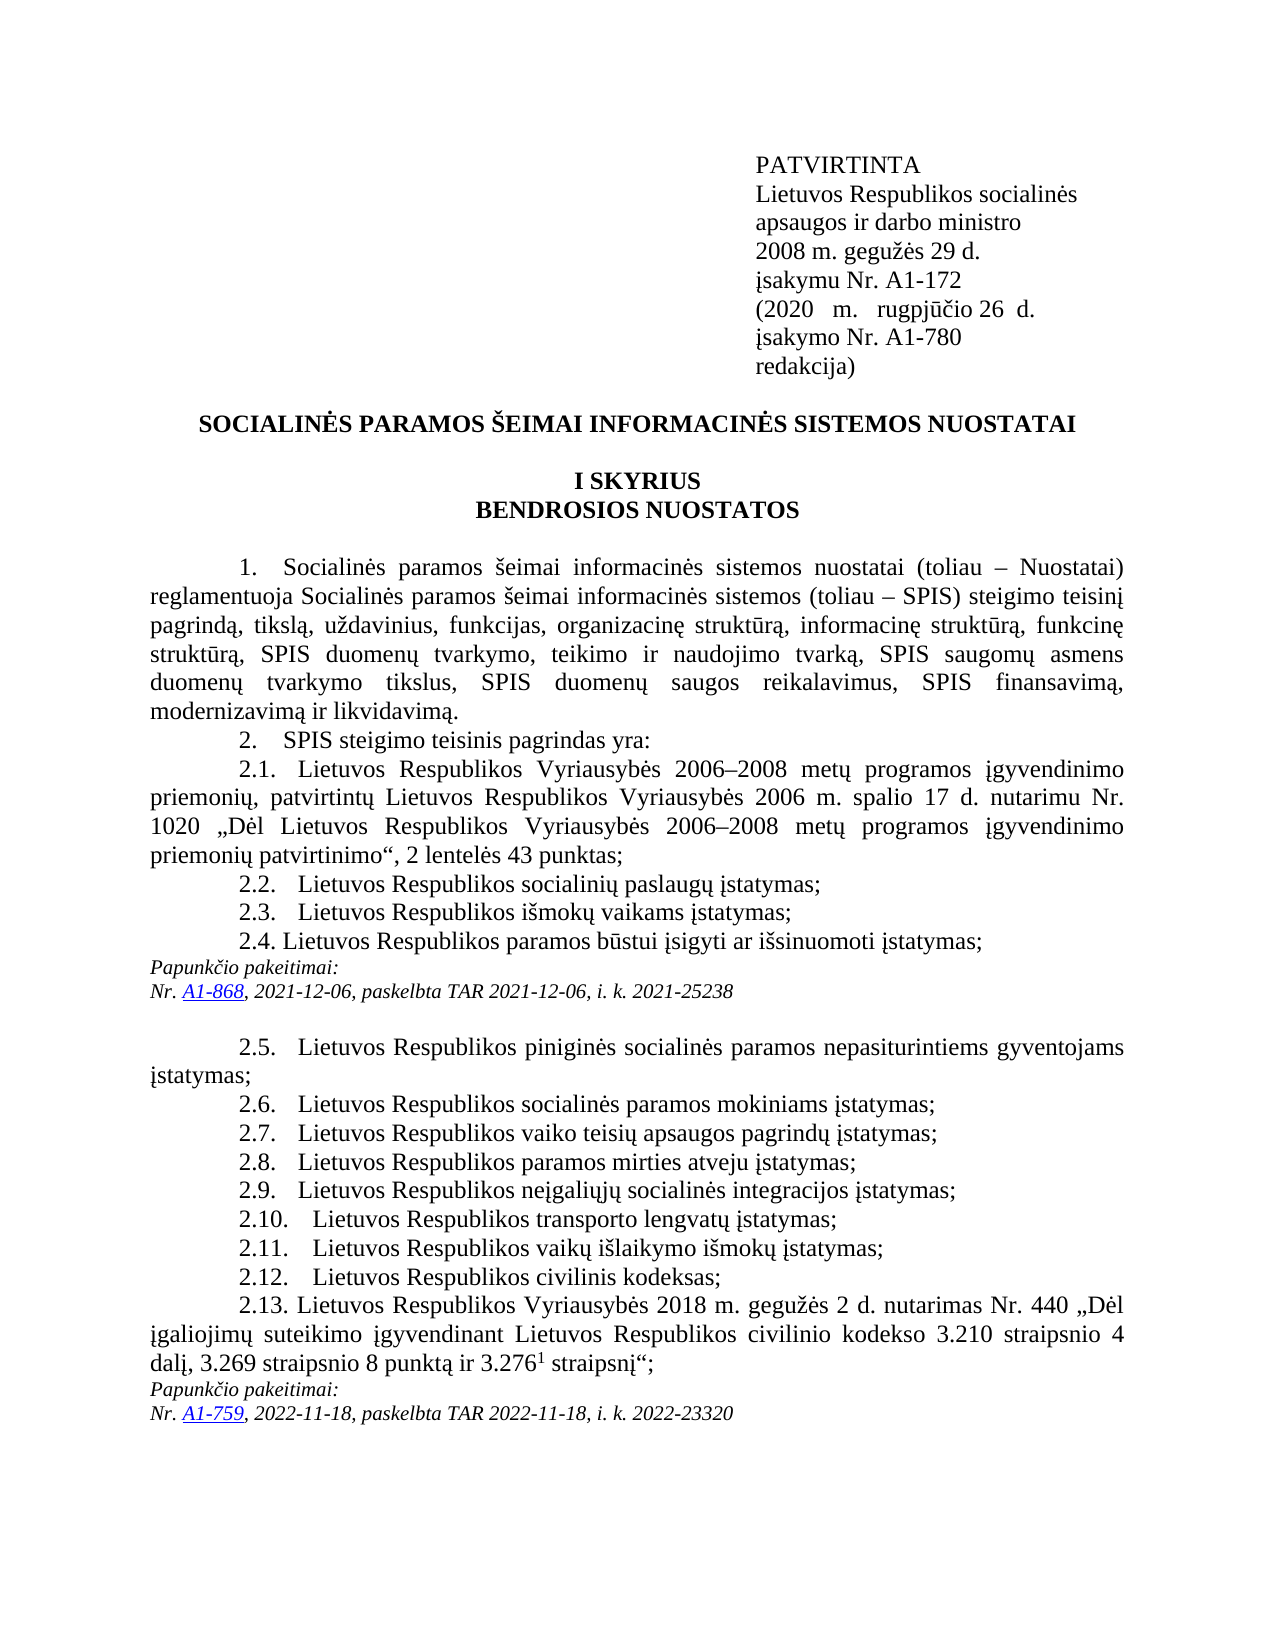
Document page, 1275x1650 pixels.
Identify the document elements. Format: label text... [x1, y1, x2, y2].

text I SKYRIUS [150, 466, 1125, 495]
text (2020 m. rugpjūčio 26 d. [150, 294, 1125, 322]
text 2.1. Lietuvos Respublikos Vyriausybės 2006–2008 metų programos įgyvendinimo priemonių, patvirtintų Lietuvos Respublikos Vyriausybės 2006 m. spalio 17 d. nutarimu Nr. 1020 „Dėl Lietuvos Respublikos Vyriausybės 2006–2008 metų programos įgyvendinimo priemonių patvirtinimo“, 2 lentelės 43 punktas; [150, 754, 1125, 869]
text Papunkčio pakeitimai: [150, 1377, 1125, 1401]
text 2.11. Lietuvos Respublikos vaikų išlaikymo išmokų įstatymas; [150, 1233, 1125, 1262]
text įsakymu Nr. A1-172 [150, 265, 1125, 294]
text 2.5. Lietuvos Respublikos piniginės socialinės paramos nepasiturintiems gyventojams įstatymas; [150, 1032, 1125, 1089]
text 2.8. Lietuvos Respublikos paramos mirties atveju įstatymas; [150, 1147, 1125, 1176]
text SOCIALINĖS PARAMOS ŠEIMAI INFORMACINĖS SISTEMOS NUOSTATAI [150, 409, 1125, 437]
text 1. Socialinės paramos šeimai informacinės sistemos nuostatai (toliau – Nuostatai) reglamentuoja Socialinės paramos šeimai informacinės sistemos (toliau – SPIS) steigimo teisinį pagrindą, tikslą, uždavinius, funkcijas, organizacinę struktūrą, informacinę struktūrą, funkcinę struktūrą, SPIS duomenų tvarkymo, teikimo ir naudojimo tvarką, SPIS saugomų asmens duomenų tvarkymo tikslus, SPIS duomenų saugos reikalavimus, SPIS finansavimą, modernizavimą ir likvidavimą. [150, 552, 1125, 725]
text 2008 m. gegužės 29 d. [150, 236, 1125, 265]
text BENDROSIOS NUOSTATOS [150, 495, 1125, 524]
text Nr. A1-868, 2021-12-06, paskelbta TAR 2021-12-06, i. k. 2021-25238 [150, 979, 1125, 1003]
text įsakymo Nr. A1-780 [150, 322, 1125, 351]
text 2.12. Lietuvos Respublikos civilinis kodeksas; [150, 1262, 1125, 1291]
text apsaugos ir darbo ministro [150, 207, 1125, 236]
text Papunkčio pakeitimai: [150, 955, 1125, 979]
text 2.3. Lietuvos Respublikos išmokų vaikams įstatymas; [150, 897, 1125, 926]
text 2.6. Lietuvos Respublikos socialinės paramos mokiniams įstatymas; [150, 1089, 1125, 1118]
text redakcija) [150, 351, 1125, 380]
text 2.10. Lietuvos Respublikos transporto lengvatų įstatymas; [150, 1204, 1125, 1233]
text PATVIRTINTA [150, 150, 1125, 179]
text 2. SPIS steigimo teisinis pagrindas yra: [150, 725, 1125, 754]
text 2.2. Lietuvos Respublikos socialinių paslaugų įstatymas; [150, 869, 1125, 897]
text 2.9. Lietuvos Respublikos neįgaliųjų socialinės integracijos įstatymas; [150, 1176, 1125, 1204]
text 2.7. Lietuvos Respublikos vaiko teisių apsaugos pagrindų įstatymas; [150, 1118, 1125, 1147]
text 2.13. Lietuvos Respublikos Vyriausybės 2018 m. gegužės 2 d. nutarimas Nr. 440 „Dėl įgaliojimų suteikimo įgyvendinant Lietuvos Respublikos civilinio kodekso 3.210 straipsnio 4 dalį, 3.269 straipsnio 8 punktą ir 3.2761 straipsnį“; [150, 1291, 1125, 1377]
text 2.4. Lietuvos Respublikos paramos būstui įsigyti ar išsinuomoti įstatymas; [239, 926, 1125, 955]
text Nr. A1-759, 2022-11-18, paskelbta TAR 2022-11-18, i. k. 2022-23320 [150, 1401, 1125, 1425]
text Lietuvos Respublikos socialinės [150, 179, 1125, 207]
